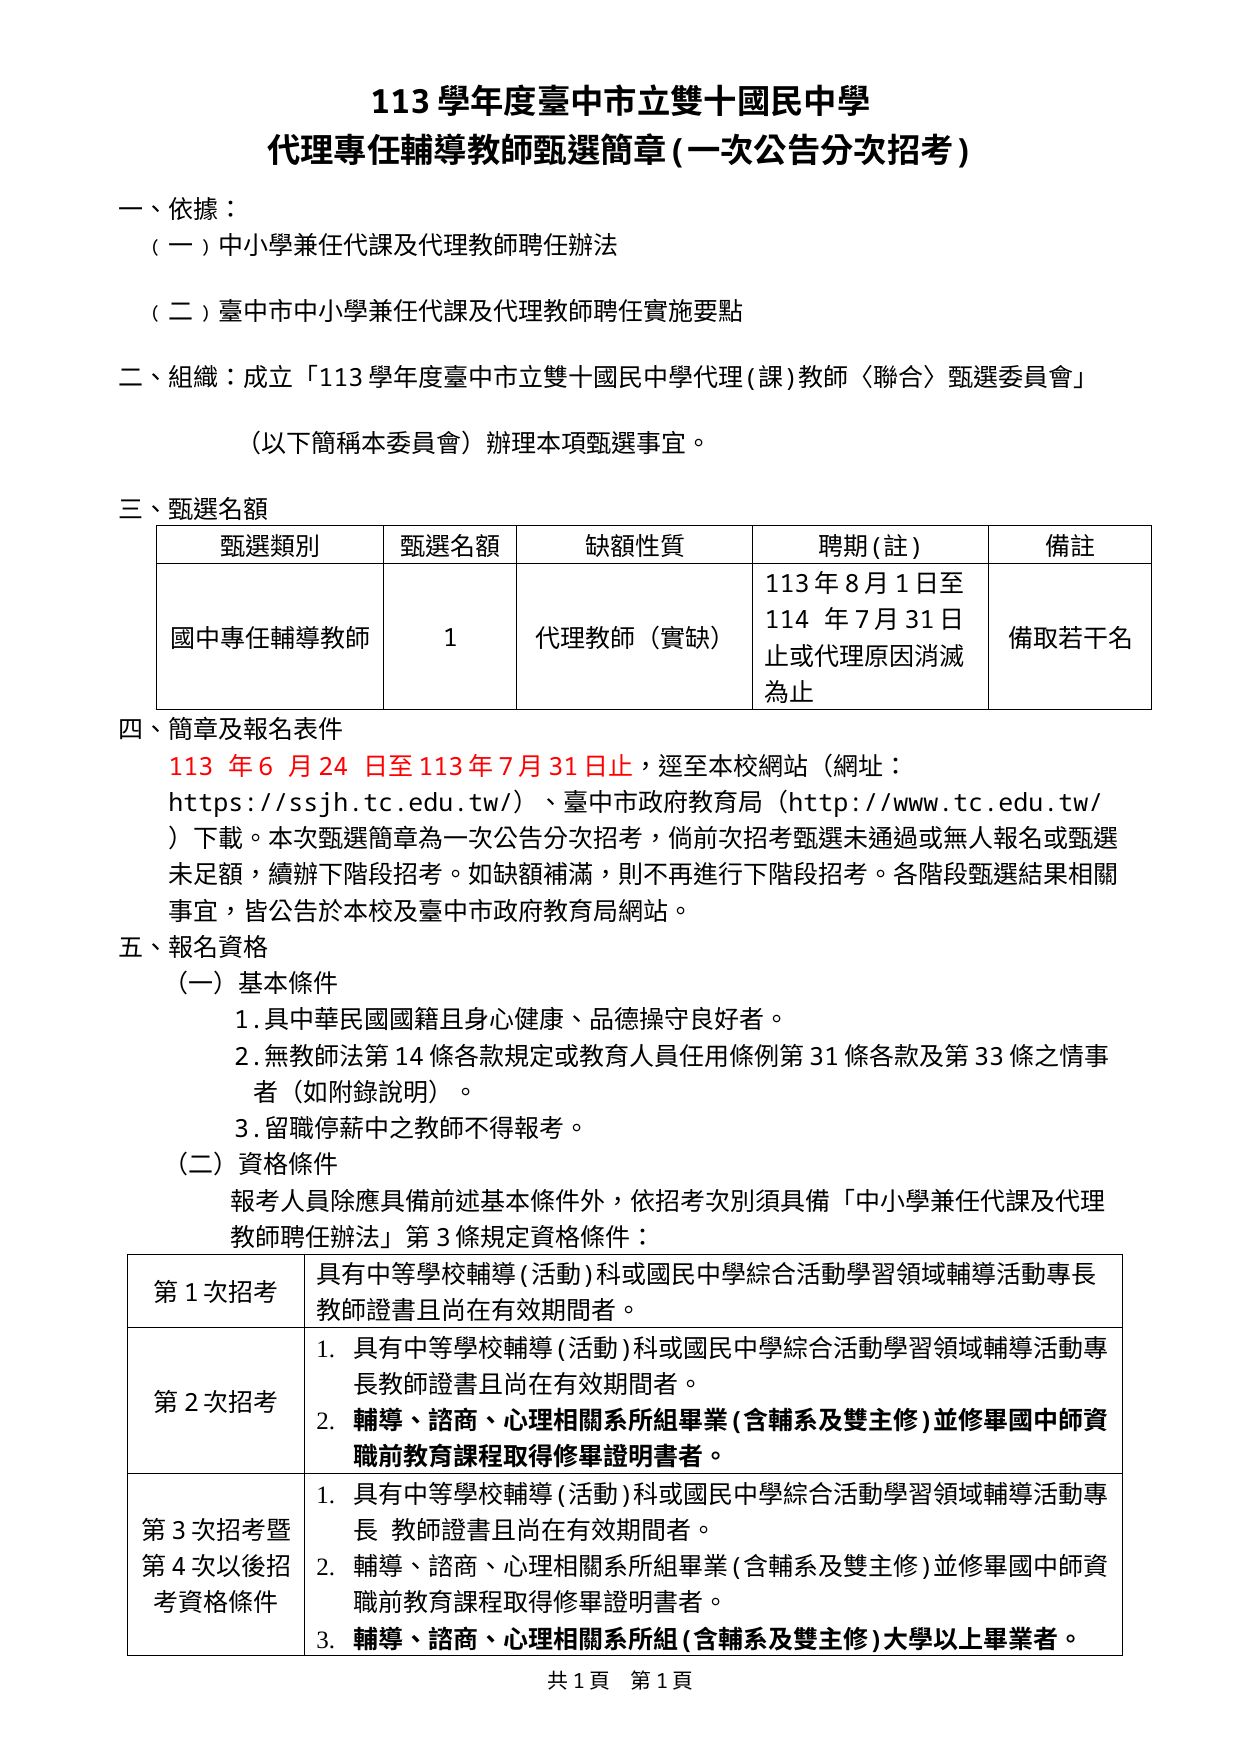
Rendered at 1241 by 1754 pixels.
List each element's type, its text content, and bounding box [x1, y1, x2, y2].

text （二）資格條件 [118, 1145, 1122, 1181]
text 2.無教師法第14條各款規定或教育人員任用條例第31條各款及第33條之情事者（如附錄說明）。 [234, 1036, 1122, 1108]
table_cell 113年8月1日至 114 年7月31日止或代理原因消滅為止 [753, 564, 988, 709]
text ﹙一﹚中小學兼任代課及代理教師聘任辦法 [143, 225, 1122, 262]
text 報考人員除應具備前述基本條件外，依招考次別須具備「中小學兼任代課及代理教師聘任辦法」第3條規定資格條件： [231, 1181, 1122, 1253]
table_cell 第2次招考 [128, 1328, 304, 1473]
text （一）基本條件 [118, 963, 1122, 1000]
text 1.具中華民國國籍且身心健康、品德操守良好者。 [221, 1000, 1122, 1036]
text 一、依據： [118, 189, 1122, 225]
table_header 聘期(註) [753, 526, 988, 563]
table_header 備註 [989, 526, 1151, 563]
table_header 缺額性質 [517, 526, 752, 563]
table_cell 備取若干名 [989, 564, 1151, 709]
text ﹙二﹚臺中市中小學兼任代課及代理教師聘任實施要點 [143, 291, 1122, 328]
text 113學年度臺中市立雙十國民中學 [118, 75, 1122, 123]
text 二、組織：成立「113學年度臺中市立雙十國民中學代理(課)教師〈聯合〉甄選委員會」（以下簡稱本委員會）辦理本項甄選事宜。 [118, 357, 1122, 459]
table_cell 1 [384, 564, 516, 709]
text 3.留職停薪中之教師不得報考。 [221, 1108, 1122, 1145]
text 四、簡章及報名表件 113 年6 月24 日至113年7月31日止，逕至本校網站（網址：https://ssjh.tc.edu.tw/）、臺中市政府教育局（http://www.tc.edu.tw/）下載。本次甄選簡章為一次公告分次招考，倘前次招考甄選未通過或無人報名或甄選未足額，續辦下階段招考。如缺額補滿，則不再進行下階段招考。各階段甄選結果相關事宜，皆公告於本校及臺中市政府教育局網站。 [118, 710, 1122, 927]
table_cell 具有中等學校輔導(活動)科或國民中學綜合活動學習領域輔導活動專長教師證書且尚在有效期間者。 輔導、諮商、心理相關系所組畢業(含輔系及雙主修)並修畢國中師資職前教育課程取得修畢證明書者。 [305, 1328, 1122, 1473]
table_cell 第3次招考暨 第4次以後招考資格條件 [128, 1474, 304, 1655]
text 五、報名資格 [118, 927, 1122, 963]
table_cell 具有中等學校輔導(活動)科或國民中學綜合活動學習領域輔導活動專長 教師證書且尚在有效期間者。 輔導、諮商、心理相關系所組畢業(含輔系及雙主修)並修畢國中師資職前教育課程取得修畢證明書者。 輔導、諮商、心理相關系所組(含輔系及雙主修)大學以上畢業者。 [305, 1474, 1122, 1655]
table_cell 國中專任輔導教師 [157, 564, 383, 709]
table_header 甄選名額 [384, 526, 516, 563]
text 三、甄選名額 [118, 489, 1122, 525]
table_header 具有中等學校輔導(活動)科或國民中學綜合活動學習領域輔導活動專長教師證書且尚在有效期間者。 [305, 1255, 1122, 1327]
table_header 甄選類別 [157, 526, 383, 563]
table_header 第1次招考 [128, 1255, 304, 1327]
text 代理專任輔導教師甄選簡章(一次公告分次招考) [118, 123, 1122, 172]
table_cell 代理教師（實缺） [517, 564, 752, 709]
